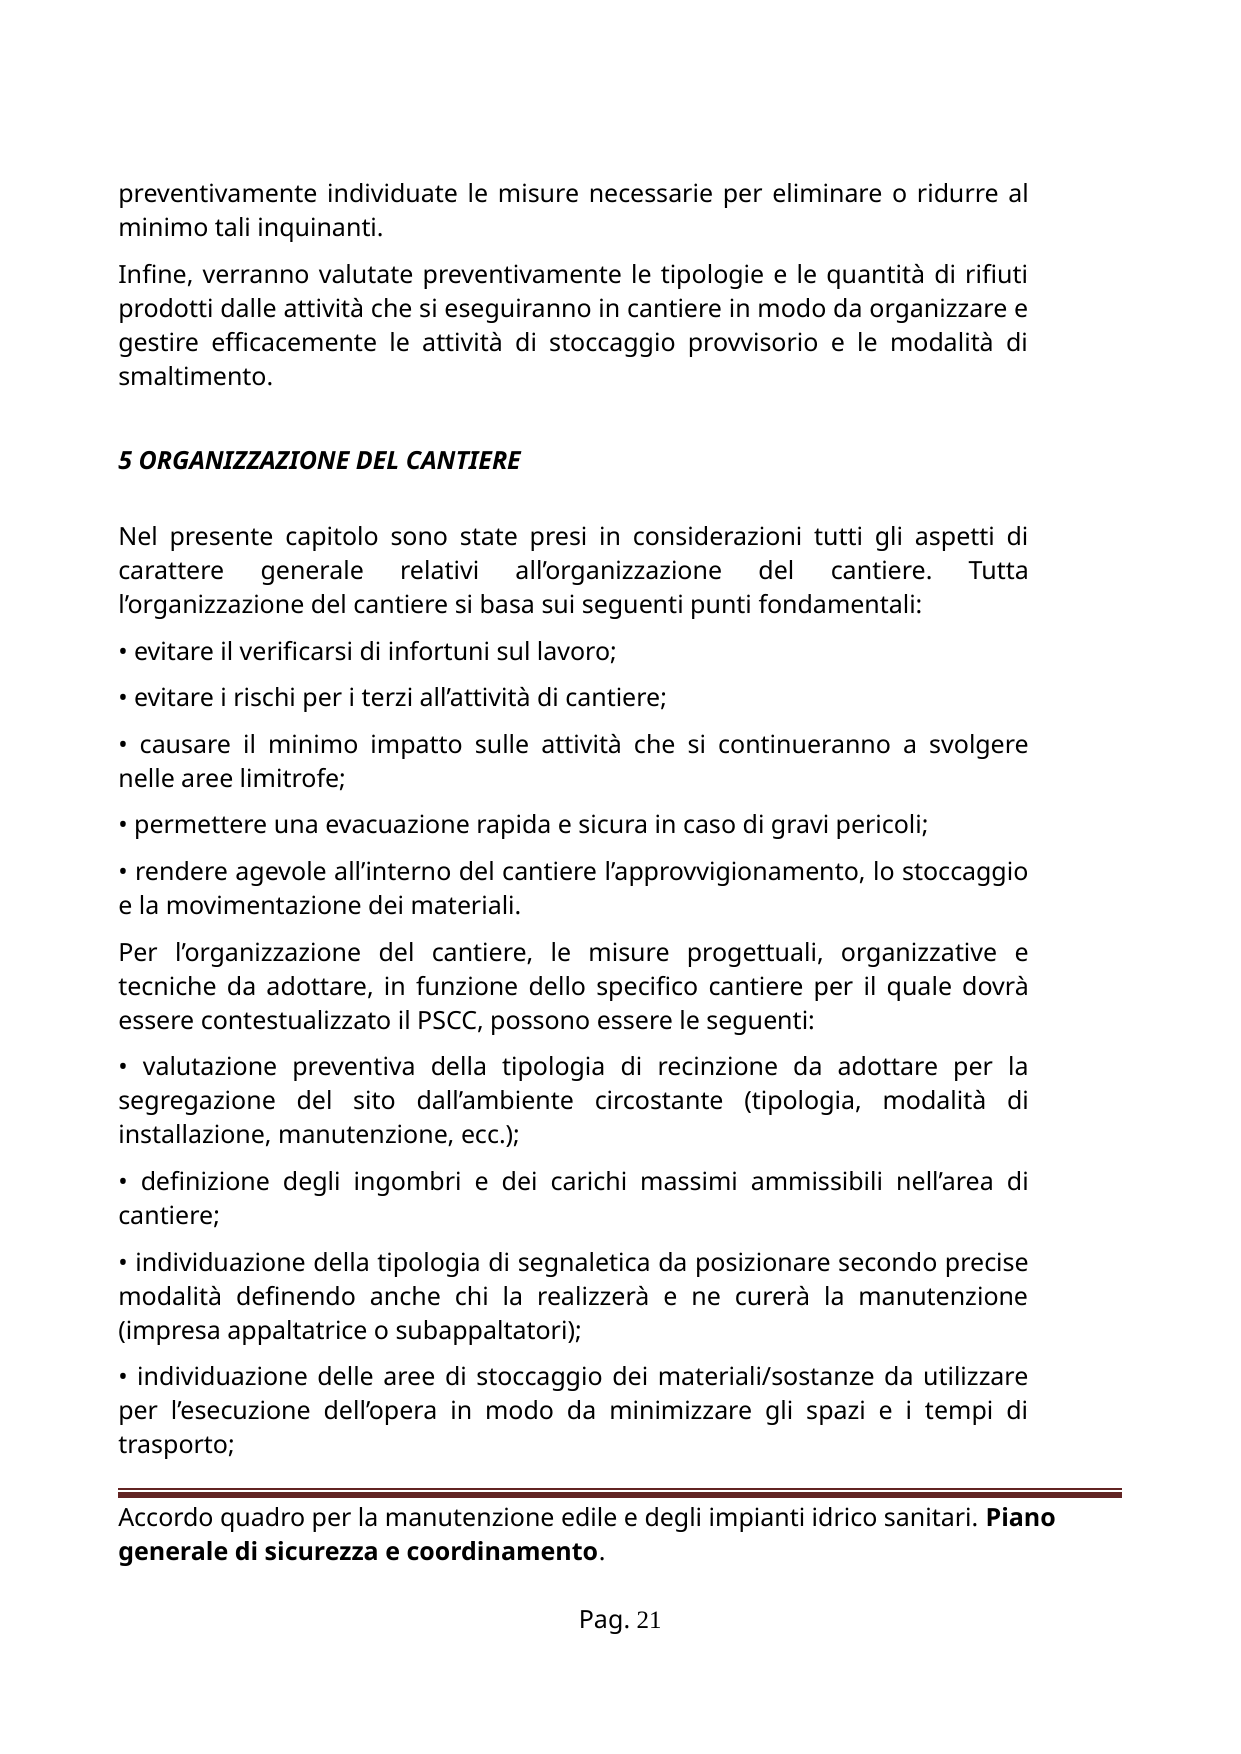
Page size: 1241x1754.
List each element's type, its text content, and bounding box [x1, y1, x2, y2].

text Infine, verranno valutate preventivamente le tipologie e le quantità di rifiuti prodotti dalle attività che si eseguiranno in cantiere in modo da organizzare e gestire efficacemente le attività di stoccaggio provvisorio e le modalità di smaltimento. [118, 256, 1029, 392]
text • individuazione delle aree di stoccaggio dei materiali/sostanze da utilizzare per l’esecuzione dell’opera in modo da minimizzare gli spazi e i tempi di trasporto; [118, 1359, 1029, 1461]
text preventivamente individuate le misure necessarie per eliminare o ridurre al minimo tali inquinanti. [118, 176, 1029, 244]
text Per l’organizzazione del cantiere, le misure progettuali, organizzative e tecniche da adottare, in funzione dello specifico cantiere per il quale dovrà essere contestualizzato il PSCC, possono essere le seguenti: [118, 934, 1029, 1036]
text • definizione degli ingombri e dei carichi massimi ammissibili nell’area di cantiere; [118, 1163, 1029, 1232]
text • rendere agevole all’interno del cantiere l’approvvigionamento, lo stoccaggio e la movimentazione dei materiali. [118, 853, 1029, 922]
text Nel presente capitolo sono state presi in considerazioni tutti gli aspetti di carattere generale relativi all’organizzazione del cantiere. Tutta l’organizzazione del cantiere si basa sui seguenti punti fondamentali: [118, 518, 1029, 621]
text • evitare il verificarsi di infortuni sul lavoro; [118, 633, 1029, 667]
text • permettere una evacuazione rapida e sicura in caso di gravi pericoli; [118, 807, 1029, 841]
text • causare il minimo impatto sulle attività che si continueranno a svolgere nelle aree limitrofe; [118, 726, 1029, 794]
text • evitare i rischi per i terzi all’attività di cantiere; [118, 680, 1029, 714]
subtitle 5 ORGANIZZAZIONE DEL CANTIERE [118, 442, 1122, 477]
text • individuazione della tipologia di segnaletica da posizionare secondo precise modalità definendo anche chi la realizzerà e ne curerà la manutenzione (impresa appaltatrice o subappaltatori); [118, 1244, 1029, 1346]
text • valutazione preventiva della tipologia di recinzione da adottare per la segregazione del sito dall’ambiente circostante (tipologia, modalità di installazione, manutenzione, ecc.); [118, 1049, 1029, 1151]
